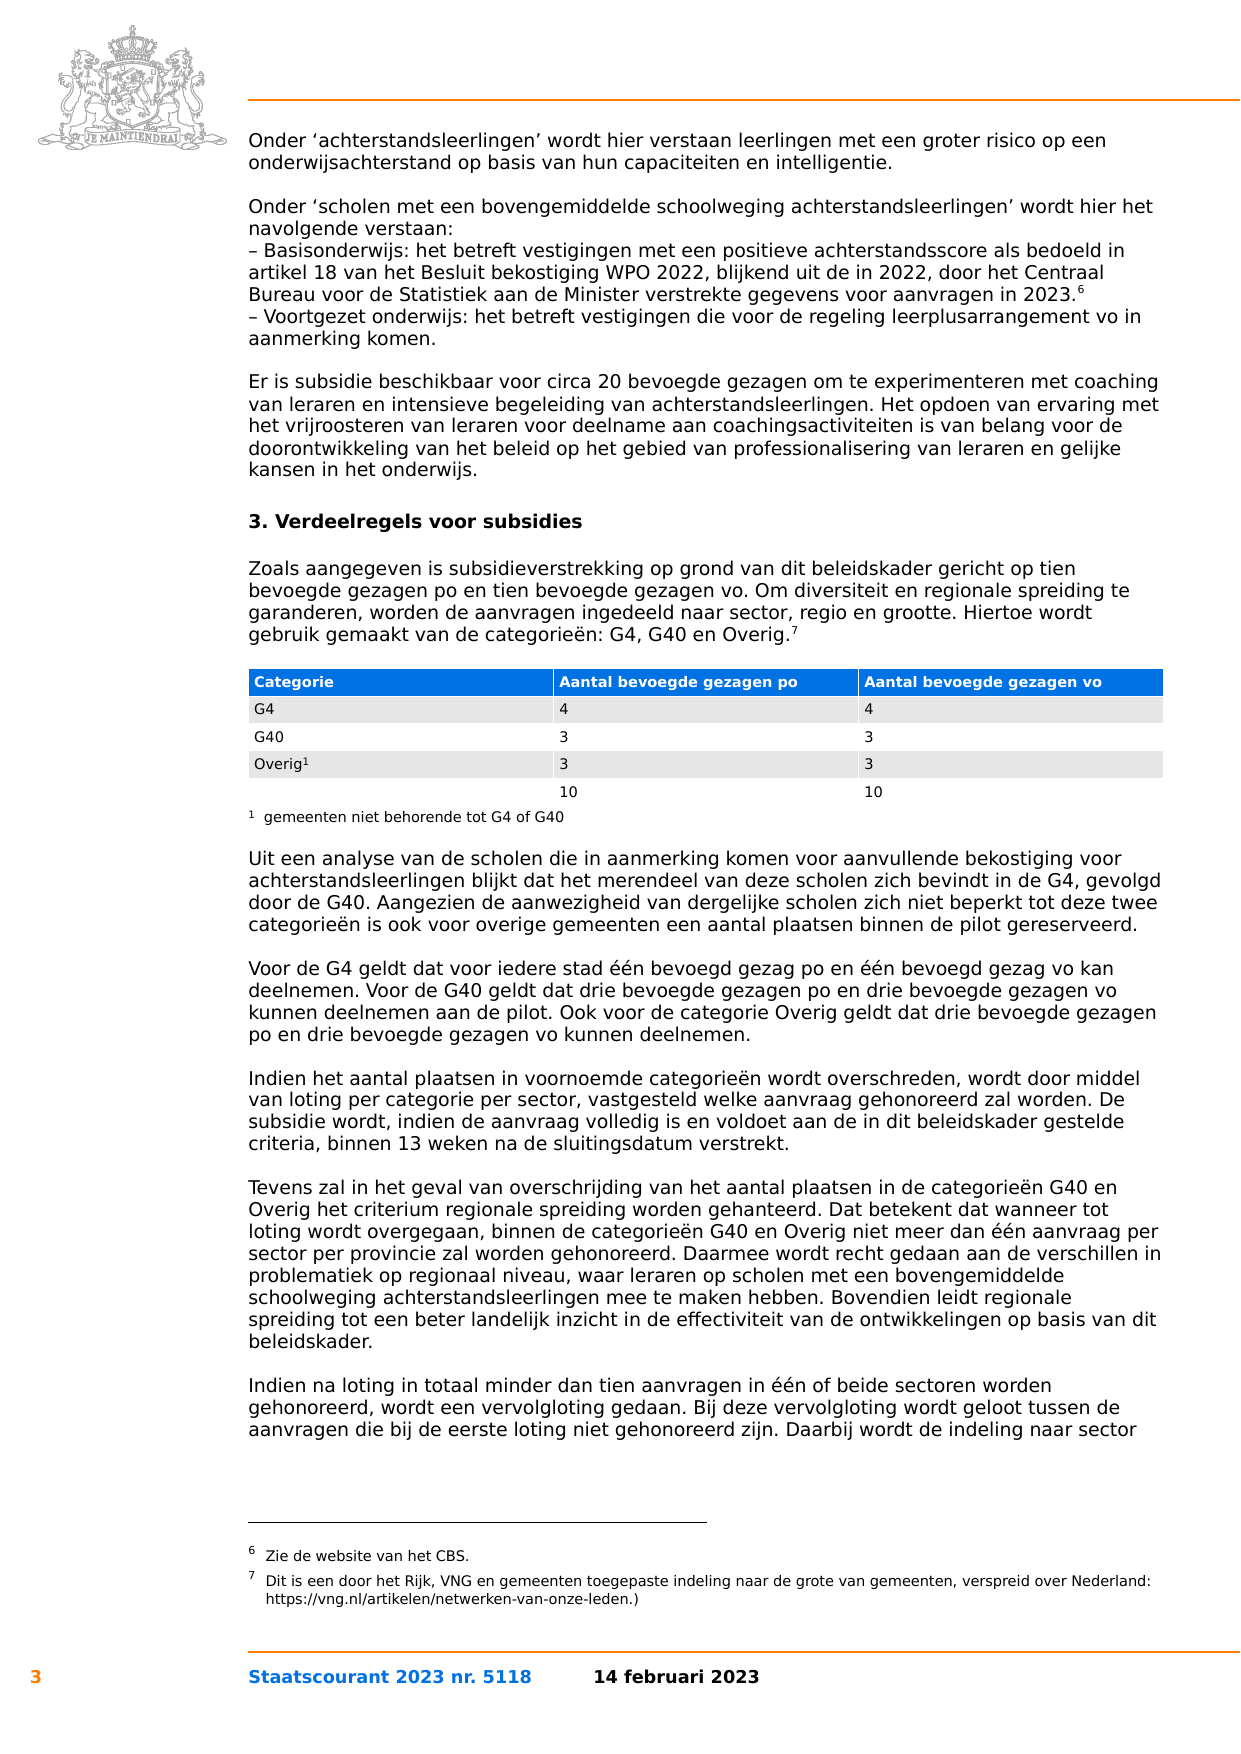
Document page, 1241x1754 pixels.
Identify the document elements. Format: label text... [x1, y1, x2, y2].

table_cell [249, 779, 553, 805]
table_header Aantal bevoegde gezagen po [554, 669, 858, 696]
text – Basisonderwijs: het betreft vestigingen met een positieve achterstandsscore als bedoeld in artikel 18 van het Besluit bekostiging WPO 2022, blijkend uit de in 2022, door het Centraal Bureau voor de Statistiek aan de Minister verstrekte gegevens voor aanvragen in 2023. [248, 240, 1163, 306]
text – Voortgezet onderwijs: het betreft vestigingen die voor de regeling leerplusarrangement vo in aanmerking komen. [248, 306, 1163, 349]
text Indien het aantal plaatsen in voornoemde categorieën wordt overschreden, wordt door middel van loting per categorie per sector, vastgesteld welke aanvraag gehonoreerd zal worden. De subsidie wordt, indien de aanvraag volledig is en voldoet aan de in dit beleidskader gestelde criteria, binnen 13 weken na de sluitingsdatum verstrekt. [248, 1067, 1163, 1155]
table_cell 4 [859, 697, 1163, 723]
picture [38, 25, 227, 150]
text Onder ‘scholen met een bovengemiddelde schoolweging achterstandsleerlingen’ wordt hier het navolgende verstaan: [248, 196, 1163, 240]
table_cell 10 [554, 779, 858, 805]
text Er is subsidie beschikbaar voor circa 20 bevoegde gezagen om te experimenteren met coaching van leraren en intensieve begeleiding van achterstandsleerlingen. Het opdoen van ervaring met het vrijroosteren van leraren voor deelname aan coachingsactiviteiten is van belang voor de doorontwikkeling van het beleid op het gebied van professionalisering van leraren en gelijke kansen in het onderwijs. [248, 371, 1163, 481]
table_cell 3 [554, 751, 858, 778]
text Uit een analyse van de scholen die in aanmerking komen voor aanvullende bekostiging voor achterstandsleerlingen blijkt dat het merendeel van deze scholen zich bevindt in de G4, gevolgd door de G40. Aangezien de aanwezigheid van dergelijke scholen zich niet beperkt tot deze twee categorieën is ook voor overige gemeenten een aantal plaatsen binnen de pilot gereserveerd. [248, 848, 1163, 936]
text Voor de G4 geldt dat voor iedere stad één bevoegd gezag po en één bevoegd gezag vo kan deelnemen. Voor de G40 geldt dat drie bevoegde gezagen po en drie bevoegde gezagen vo kunnen deelnemen aan de pilot. Ook voor de categorie Overig geldt dat drie bevoegde gezagen po en drie bevoegde gezagen vo kunnen deelnemen. [248, 958, 1163, 1046]
text Onder ‘achterstandsleerlingen’ wordt hier verstaan leerlingen met een groter risico op een onderwijsachterstand op basis van hun capaciteiten en intelligentie. [248, 130, 1163, 174]
table_cell 4 [554, 697, 858, 723]
table_cell 3 [859, 751, 1163, 778]
table_cell 3 [554, 724, 858, 750]
table_header Categorie [249, 669, 553, 696]
table_cell G4 [249, 697, 553, 723]
table_cell G40 [249, 724, 553, 750]
text Zoals aangegeven is subsidieverstrekking op grond van dit beleidskader gericht op tien bevoegde gezagen po en tien bevoegde gezagen vo. Om diversiteit en regionale spreiding te garanderen, worden de aanvragen ingedeeld naar sector, regio en grootte. Hiertoe wordt gebruik gemaakt van de categorieën: G4, G40 en Overig. [248, 558, 1163, 646]
table_cell 10 [859, 779, 1163, 805]
table_cell Overig1 [249, 751, 553, 778]
text Zie de website van het CBS. [248, 1544, 1163, 1566]
table_cell 3 [859, 724, 1163, 750]
text Dit is een door het Rijk, VNG en gemeenten toegepaste indeling naar de grote van gemeenten, verspreid over Nederland: https://vng.nl/artikelen/netwerken-van-onze-leden.) [248, 1569, 1163, 1608]
table_header Aantal bevoegde gezagen vo [859, 669, 1163, 696]
table_cell 1 gemeenten niet behorende tot G4 of G40 [248, 806, 1163, 826]
text Tevens zal in het geval van overschrijding van het aantal plaatsen in de categorieën G40 en Overig het criterium regionale spreiding worden gehanteerd. Dat betekent dat wanneer tot loting wordt overgegaan, binnen de categorieën G40 en Overig niet meer dan één aanvraag per sector per provincie zal worden gehonoreerd. Daarmee wordt recht gedaan aan de verschillen in problematiek op regionaal niveau, waar leraren op scholen met een bovengemiddelde schoolweging achterstandsleerlingen mee te maken hebben. Bovendien leidt regionale spreiding tot een beter landelijk inzicht in de effectiviteit van de ontwikkelingen op basis van dit beleidskader. [248, 1177, 1163, 1353]
subtitle 3. Verdeelregels voor subsidies [248, 511, 1163, 533]
text Indien na loting in totaal minder dan tien aanvragen in één of beide sectoren worden gehonoreerd, wordt een vervolgloting gedaan. Bij deze vervolgloting wordt geloot tussen de aanvragen die bij de eerste loting niet gehonoreerd zijn. Daarbij wordt de indeling naar sector [248, 1375, 1163, 1441]
